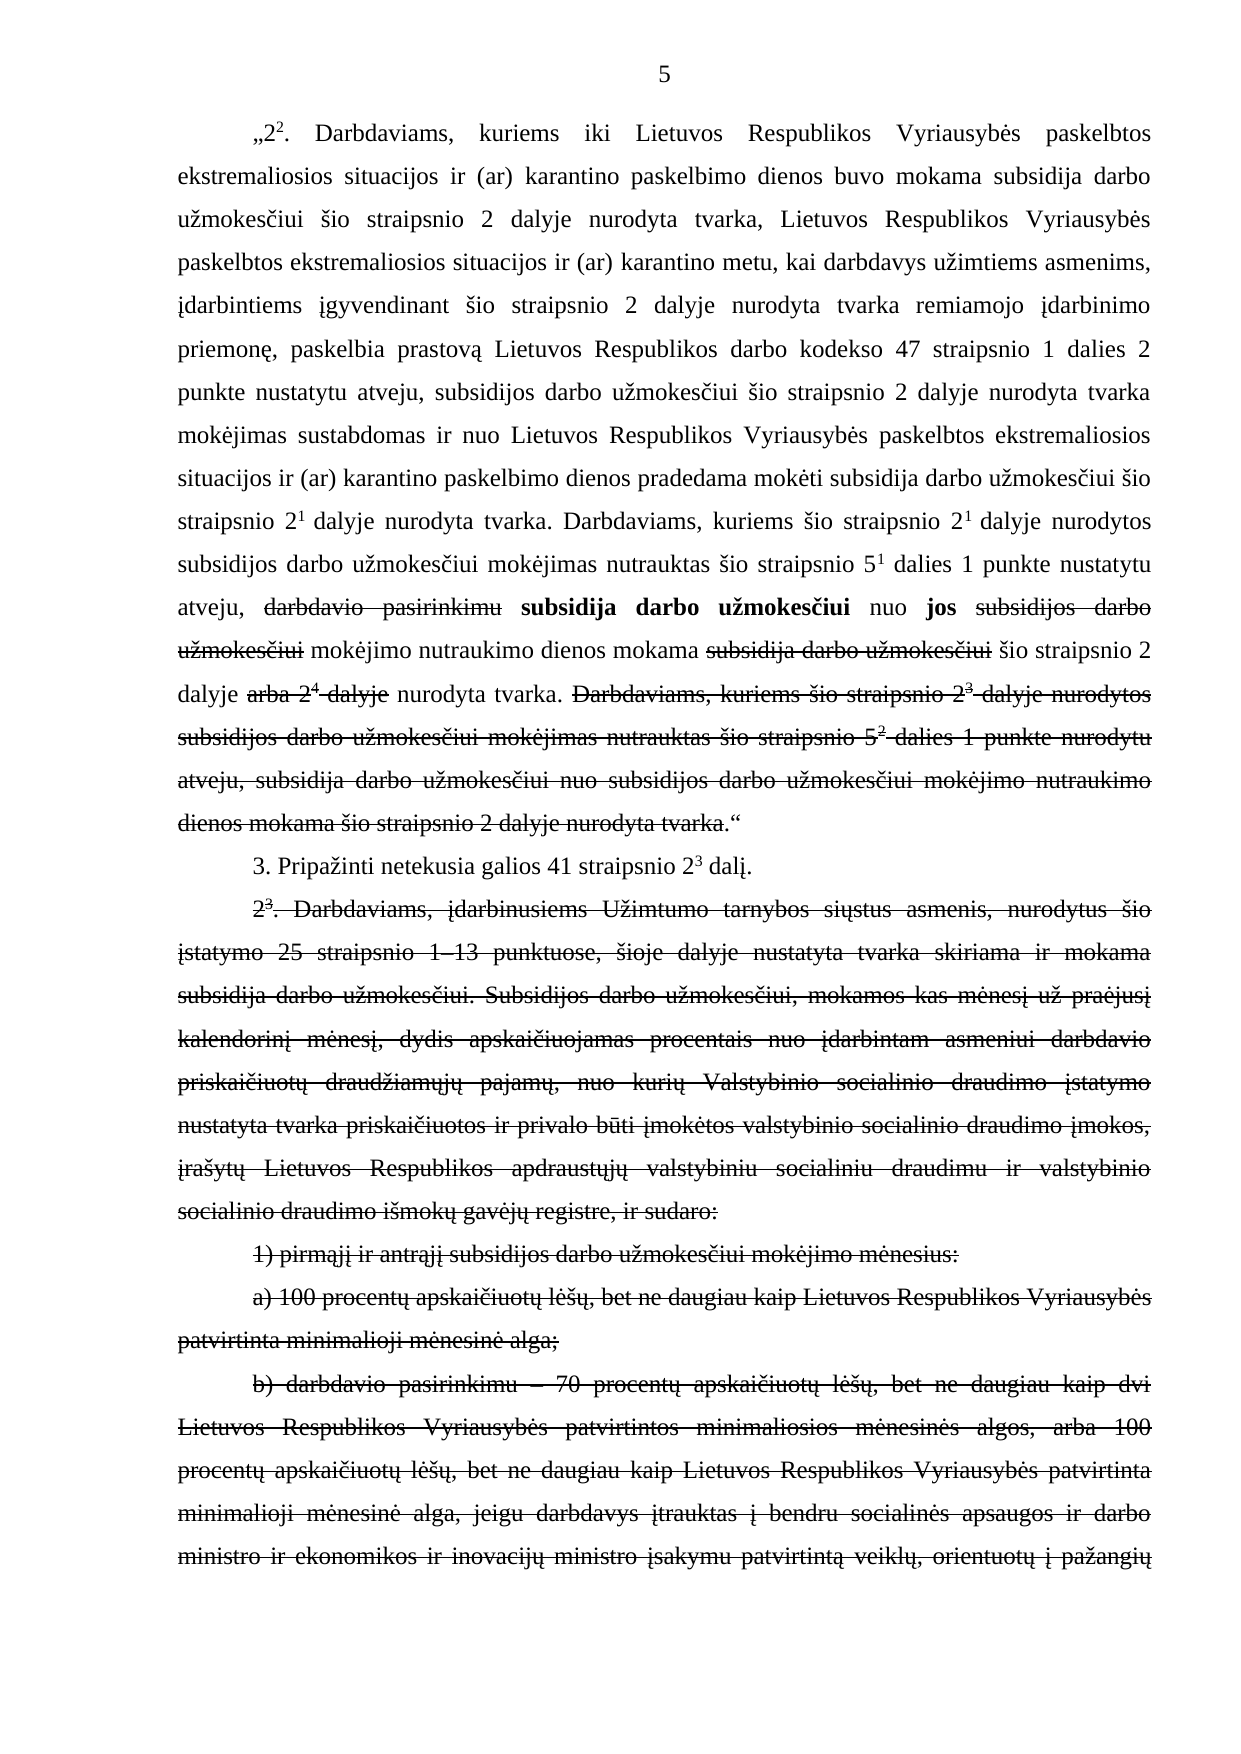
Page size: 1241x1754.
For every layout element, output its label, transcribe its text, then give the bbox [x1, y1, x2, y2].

text 3. Pripažinti netekusia galios 41 straipsnio 23 dalį. [177, 851, 1152, 880]
text „22. Darbdaviams, kuriems iki Lietuvos Respublikos Vyriausybės paskelbtos ekstremaliosios situacijos ir (ar) karantino paskelbimo dienos buvo mokama subsidija darbo užmokesčiui šio straipsnio 2 dalyje nurodyta tvarka, Lietuvos Respublikos Vyriausybės paskelbtos ekstremaliosios situacijos ir (ar) karantino metu, kai darbdavys užimtiems asmenims, įdarbintiems įgyvendinant šio straipsnio 2 dalyje nurodyta tvarka remiamojo įdarbinimo priemonę, paskelbia prastovą Lietuvos Respublikos darbo kodekso 47 straipsnio 1 dalies 2 punkte nustatytu atveju, subsidijos darbo užmokesčiui šio straipsnio 2 dalyje nurodyta tvarka mokėjimas sustabdomas ir nuo Lietuvos Respublikos Vyriausybės paskelbtos ekstremaliosios situacijos ir (ar) karantino paskelbimo dienos pradedama mokėti subsidija darbo užmokesčiui šio straipsnio 21 dalyje nurodyta tvarka. Darbdaviams, kuriems šio straipsnio 21 dalyje nurodytos subsidijos darbo užmokesčiui mokėjimas nutrauktas šio straipsnio 51 dalies 1 punkte nustatytu atveju, darbdavio pasirinkimu subsidija darbo užmokesčiui nuo jos subsidijos darbo užmokesčiui mokėjimo nutraukimo dienos mokama subsidija darbo užmokesčiui šio straipsnio 2 dalyje arba 24 dalyje nurodyta tvarka. Darbdaviams, kuriems šio straipsnio 23 dalyje nurodytos subsidijos darbo užmokesčiui mokėjimas nutrauktas šio straipsnio 52 dalies 1 punkte nurodytu atveju, subsidija darbo užmokesčiui nuo subsidijos darbo užmokesčiui mokėjimo nutraukimo dienos mokama šio straipsnio 2 dalyje nurodyta tvarka.“ [177, 782, 1152, 837]
text „22. Darbdaviams, kuriems iki Lietuvos Respublikos Vyriausybės paskelbtos ekstremaliosios situacijos ir (ar) karantino paskelbimo dienos buvo mokama subsidija darbo užmokesčiui šio straipsnio 2 dalyje nurodyta tvarka, Lietuvos Respublikos Vyriausybės paskelbtos ekstremaliosios situacijos ir (ar) karantino metu, kai darbdavys užimtiems asmenims, įdarbintiems įgyvendinant šio straipsnio 2 dalyje nurodyta tvarka remiamojo įdarbinimo priemonę, paskelbia prastovą Lietuvos Respublikos darbo kodekso 47 straipsnio 1 dalies 2 punkte nustatytu atveju, subsidijos darbo užmokesčiui šio straipsnio 2 dalyje nurodyta tvarka mokėjimas sustabdomas ir nuo Lietuvos Respublikos Vyriausybės paskelbtos ekstremaliosios situacijos ir (ar) karantino paskelbimo dienos pradedama mokėti subsidija darbo užmokesčiui šio straipsnio 21 dalyje nurodyta tvarka. Darbdaviams, kuriems šio straipsnio 21 dalyje nurodytos subsidijos darbo užmokesčiui mokėjimas nutrauktas šio straipsnio 51 dalies 1 punkte nustatytu atveju, darbdavio pasirinkimu subsidija darbo užmokesčiui nuo jos subsidijos darbo užmokesčiui mokėjimo nutraukimo dienos mokama subsidija darbo užmokesčiui šio straipsnio 2 dalyje arba 24 dalyje nurodyta tvarka. Darbdaviams, kuriems šio straipsnio 23 dalyje nurodytos subsidijos darbo užmokesčiui mokėjimas nutrauktas šio straipsnio 52 dalies 1 punkte nurodytu atveju, subsidija darbo užmokesčiui nuo subsidijos darbo užmokesčiui mokėjimo nutraukimo dienos mokama šio straipsnio 2 dalyje nurodyta tvarka.“ [177, 118, 1152, 781]
text b) darbdavio pasirinkimu – 70 procentų apskaičiuotų lėšų, bet ne daugiau kaip dvi Lietuvos Respublikos Vyriausybės patvirtintos minimaliosios mėnesinės algos, arba 100 procentų apskaičiuotų lėšų, bet ne daugiau kaip Lietuvos Respublikos Vyriausybės patvirtinta minimalioji mėnesinė alga, jeigu darbdavys įtrauktas į bendru socialinės apsaugos ir darbo ministro ir ekonomikos ir inovacijų ministro įsakymu patvirtintą veiklų, orientuotų į pažangių technologijų gamybą, žinioms imlias paslaugas, Europos Sąjungos žaliojo kurso tikslų siekimą ir socialinį dialogą, sąrašą; [177, 1472, 1152, 1557]
text b) darbdavio pasirinkimu – 70 procentų apskaičiuotų lėšų, bet ne daugiau kaip dvi Lietuvos Respublikos Vyriausybės patvirtintos minimaliosios mėnesinės algos, arba 100 procentų apskaičiuotų lėšų, bet ne daugiau kaip Lietuvos Respublikos Vyriausybės patvirtinta minimalioji mėnesinė alga, jeigu darbdavys įtrauktas į bendru socialinės apsaugos ir darbo ministro ir ekonomikos ir inovacijų ministro įsakymu patvirtintą veiklų, orientuotų į pažangių technologijų gamybą, žinioms imlias paslaugas, Europos Sąjungos žaliojo kurso tikslų siekimą ir socialinį dialogą, sąrašą; [177, 1428, 1152, 1471]
text 1) pirmąjį ir antrąjį subsidijos darbo užmokesčiui mokėjimo mėnesius: [177, 1239, 1152, 1268]
text a) 100 procentų apskaičiuotų lėšų, bet ne daugiau kaip Lietuvos Respublikos Vyriausybės patvirtinta minimalioji mėnesinė alga; [177, 1282, 1152, 1354]
text b) darbdavio pasirinkimu – 70 procentų apskaičiuotų lėšų, bet ne daugiau kaip dvi Lietuvos Respublikos Vyriausybės patvirtintos minimaliosios mėnesinės algos, arba 100 procentų apskaičiuotų lėšų, bet ne daugiau kaip Lietuvos Respublikos Vyriausybės patvirtinta minimalioji mėnesinė alga, jeigu darbdavys įtrauktas į bendru socialinės apsaugos ir darbo ministro ir ekonomikos ir inovacijų ministro įsakymu patvirtintą veiklų, orientuotų į pažangių technologijų gamybą, žinioms imlias paslaugas, Europos Sąjungos žaliojo kurso tikslų siekimą ir socialinį dialogą, sąrašą; [177, 1558, 1152, 1570]
text 23. Darbdaviams, įdarbinusiems Užimtumo tarnybos siųstus asmenis, nurodytus šio įstatymo 25 straipsnio 1–13 punktuose, šioje dalyje nustatyta tvarka skiriama ir mokama subsidija darbo užmokesčiui. Subsidijos darbo užmokesčiui, mokamos kas mėnesį už praėjusį kalendorinį mėnesį, dydis apskaičiuojamas procentais nuo įdarbintam asmeniui darbdavio priskaičiuotų draudžiamųjų pajamų, nuo kurių Valstybinio socialinio draudimo įstatymo nustatyta tvarka priskaičiuotos ir privalo būti įmokėtos valstybinio socialinio draudimo įmokos, įrašytų Lietuvos Respublikos apdraustųjų valstybiniu socialiniu draudimu ir valstybinio socialinio draudimo išmokų gavėjų registre, ir sudaro: [177, 894, 1152, 1225]
text b) darbdavio pasirinkimu – 70 procentų apskaičiuotų lėšų, bet ne daugiau kaip dvi Lietuvos Respublikos Vyriausybės patvirtintos minimaliosios mėnesinės algos, arba 100 procentų apskaičiuotų lėšų, bet ne daugiau kaip Lietuvos Respublikos Vyriausybės patvirtinta minimalioji mėnesinė alga, jeigu darbdavys įtrauktas į bendru socialinės apsaugos ir darbo ministro ir ekonomikos ir inovacijų ministro įsakymu patvirtintą veiklų, orientuotų į pažangių technologijų gamybą, žinioms imlias paslaugas, Europos Sąjungos žaliojo kurso tikslų siekimą ir socialinį dialogą, sąrašą; [177, 1369, 1152, 1427]
